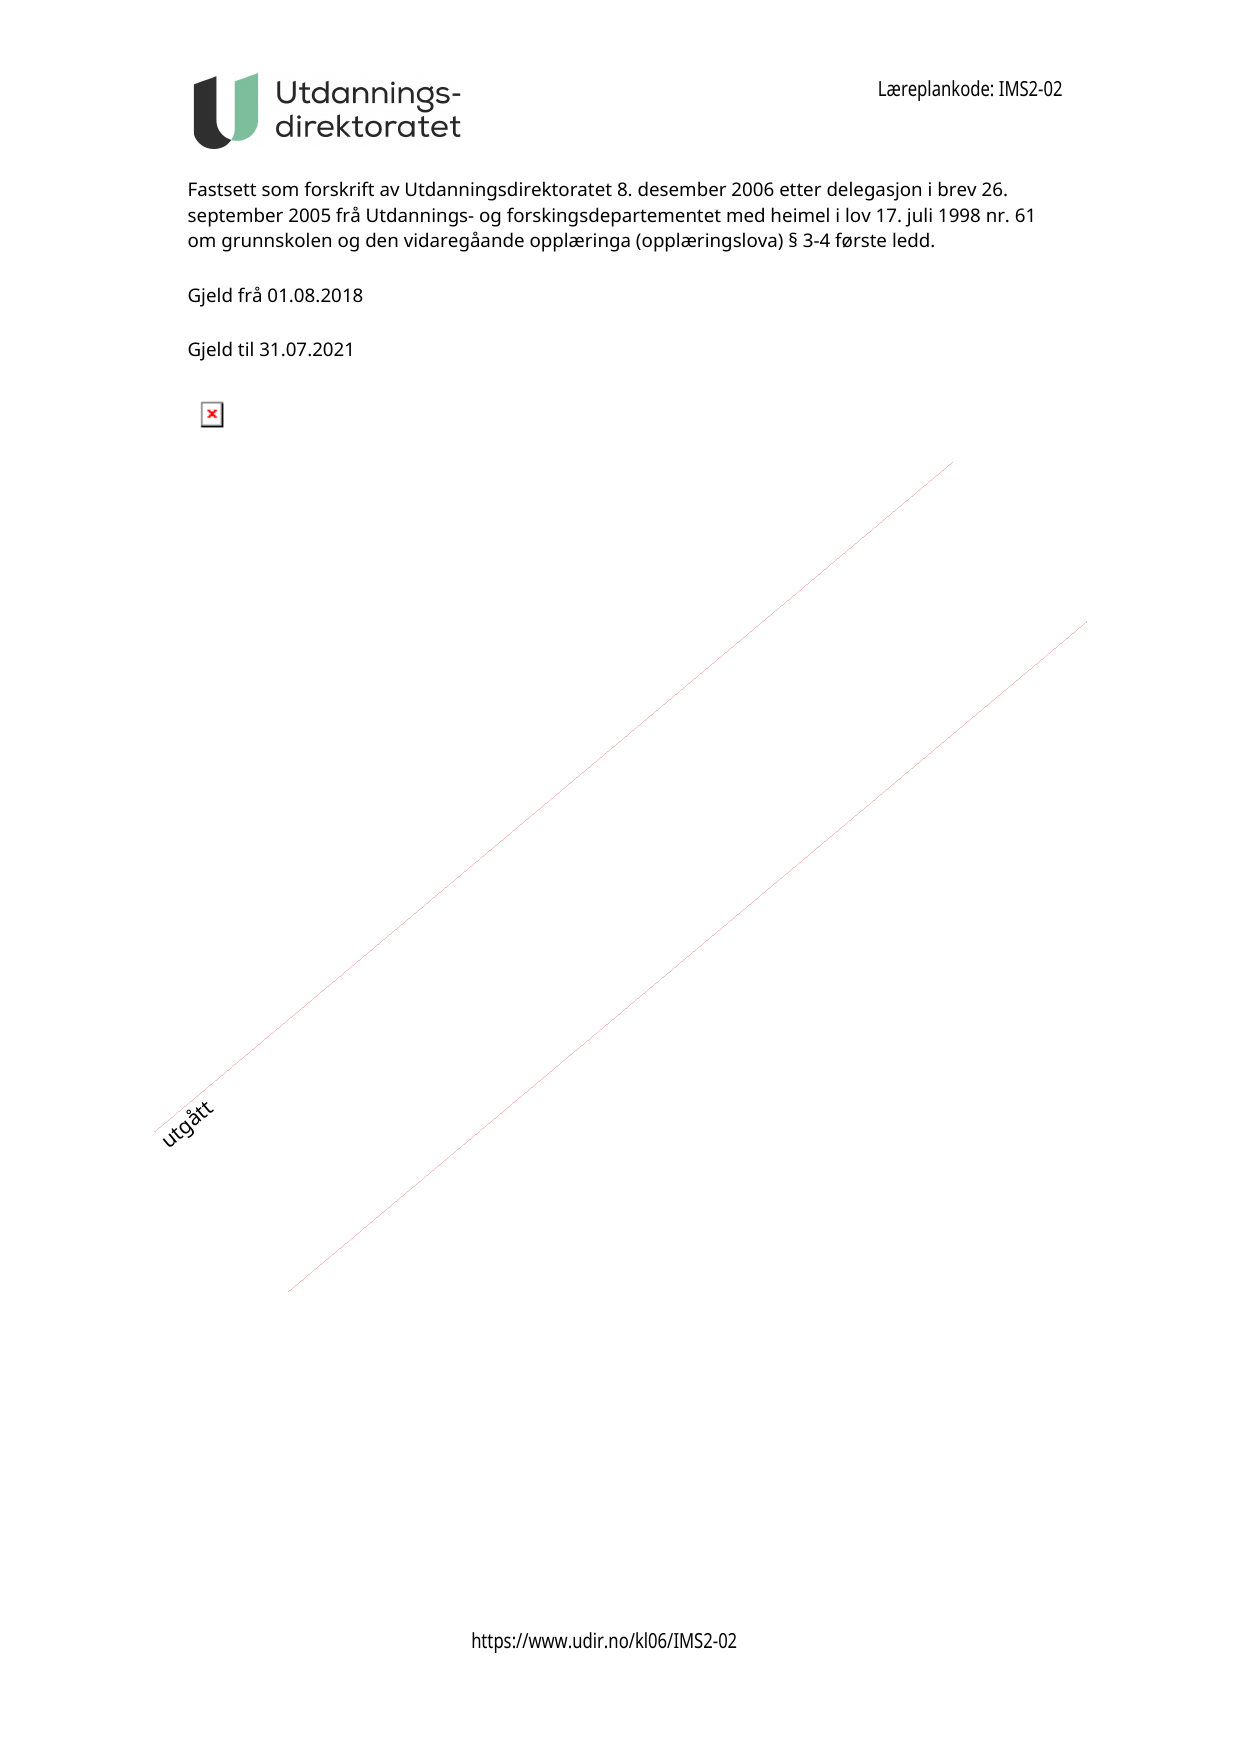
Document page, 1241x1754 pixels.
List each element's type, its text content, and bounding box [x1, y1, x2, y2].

picture [193, 73, 461, 149]
text Gjeld frå 01.08.2018 [368, 282, 1053, 308]
text Fastsett som forskrift av Utdanningsdirektoratet 8. desember 2006 etter delegasjon i brev 26. september 2005 frå Utdannings- og forskingsdepartementet med heimel i lov 17. juli 1998 nr. 61 om grunnskolen og den vidaregåande opplæringa (opplæringslova) § 3-4 første ledd. [187, 176, 1053, 253]
picture [187, 391, 238, 442]
text Gjeld til 31.07.2021 [360, 337, 1053, 362]
